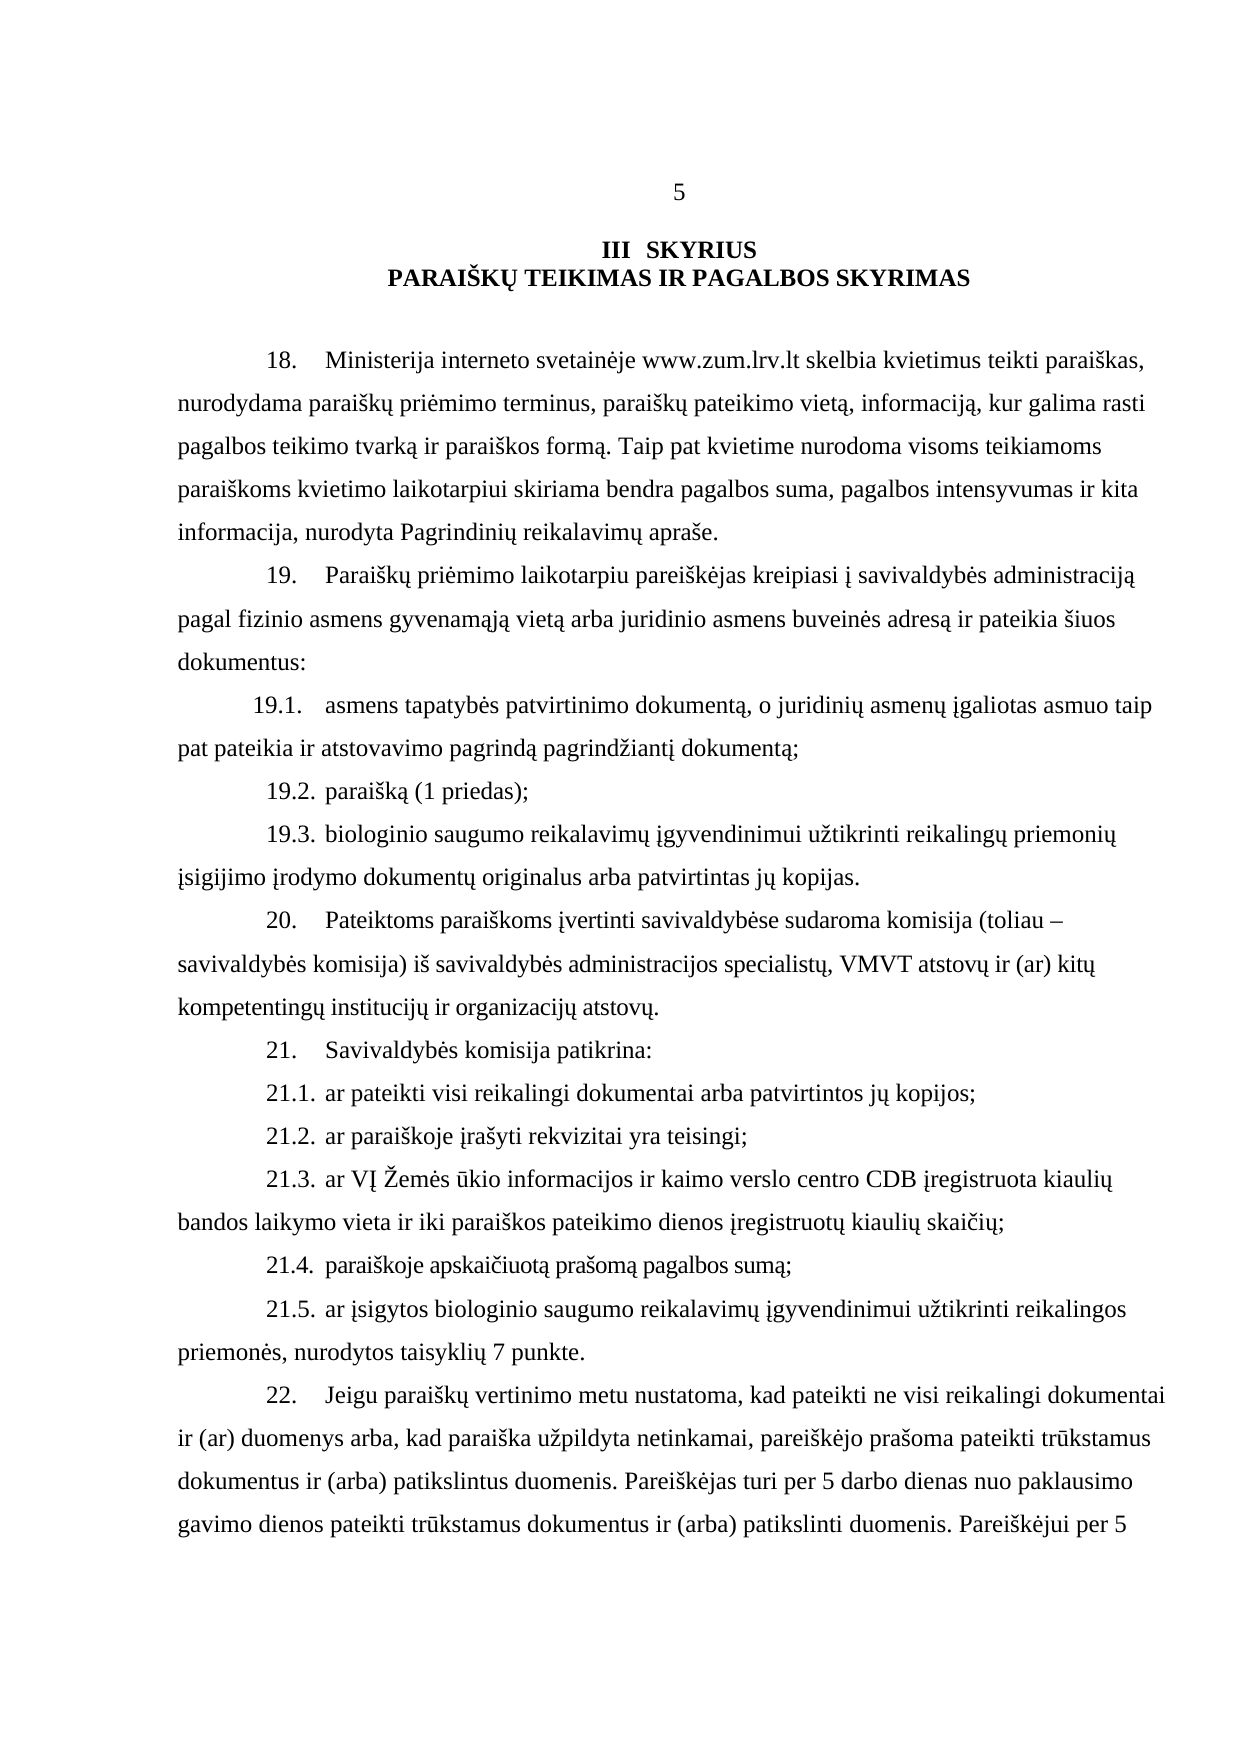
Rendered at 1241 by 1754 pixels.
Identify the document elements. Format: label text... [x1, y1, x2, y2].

text 22. Jeigu paraiškų vertinimo metu nustatoma, kad pateikti ne visi reikalingi dokumentai ir (ar) duomenys arba, kad paraiška užpildyta netinkamai, pareiškėjo prašoma pateikti trūkstamus dokumentus ir (arba) patikslintus duomenis. Pareiškėjas turi per 5 darbo dienas nuo paklausimo gavimo dienos pateikti trūkstamus dokumentus ir (arba) patikslinti duomenis. Pareiškėjui per 5 [177, 1380, 1181, 1538]
text PARAIŠKŲ TEIKIMAS IR PAGALBOS SKYRIMAS [177, 263, 1181, 292]
text 19.1. asmens tapatybės patvirtinimo dokumentą, o juridinių asmenų įgaliotas asmuo taip pat pateikia ir atstovavimo pagrindą pagrindžiantį dokumentą; [177, 690, 1181, 762]
text 21.3. ar VĮ Žemės ūkio informacijos ir kaimo verslo centro CDB įregistruota kiaulių bandos laikymo vieta ir iki paraiškos pateikimo dienos įregistruotų kiaulių skaičių; [177, 1164, 1181, 1236]
text 21.2. ar paraiškoje įrašyti rekvizitai yra teisingi; [177, 1121, 1181, 1150]
text III SKYRIUS [177, 235, 1181, 263]
text 21.5. ar įsigytos biologinio saugumo reikalavimų įgyvendinimui užtikrinti reikalingos priemonės, nurodytos taisyklių 7 punkte. [177, 1294, 1181, 1366]
text 21. Savivaldybės komisija patikrina: [177, 1035, 1181, 1064]
text 21.4. paraiškoje apskaičiuotą prašomą pagalbos sumą; [177, 1251, 1181, 1279]
text 21.1. ar pateikti visi reikalingi dokumentai arba patvirtintos jų kopijos; [177, 1078, 1181, 1107]
text 19.2. paraišką (1 priedas); [177, 776, 1181, 805]
text 19. Paraiškų priėmimo laikotarpiu pareiškėjas kreipiasi į savivaldybės administraciją pagal fizinio asmens gyvenamąją vietą arba juridinio asmens buveinės adresą ir pateikia šiuos dokumentus: [177, 561, 1181, 676]
text 18. Ministerija interneto svetainėje www.zum.lrv.lt skelbia kvietimus teikti paraiškas, nurodydama paraiškų priėmimo terminus, paraiškų pateikimo vietą, informaciją, kur galima rasti pagalbos teikimo tvarką ir paraiškos formą. Taip pat kvietime nurodoma visoms teikiamoms paraiškoms kvietimo laikotarpiui skiriama bendra pagalbos suma, pagalbos intensyvumas ir kita informacija, nurodyta Pagrindinių reikalavimų apraše. [177, 345, 1181, 546]
text 19.3. biologinio saugumo reikalavimų įgyvendinimui užtikrinti reikalingų priemonių įsigijimo įrodymo dokumentų originalus arba patvirtintas jų kopijas. [177, 819, 1181, 891]
text 20. Pateiktoms paraiškoms įvertinti savivaldybėse sudaroma komisija (toliau – savivaldybės komisija) iš savivaldybės administracijos specialistų, VMVT atstovų ir (ar) kitų kompetentingų institucijų ir organizacijų atstovų. [177, 906, 1181, 1021]
